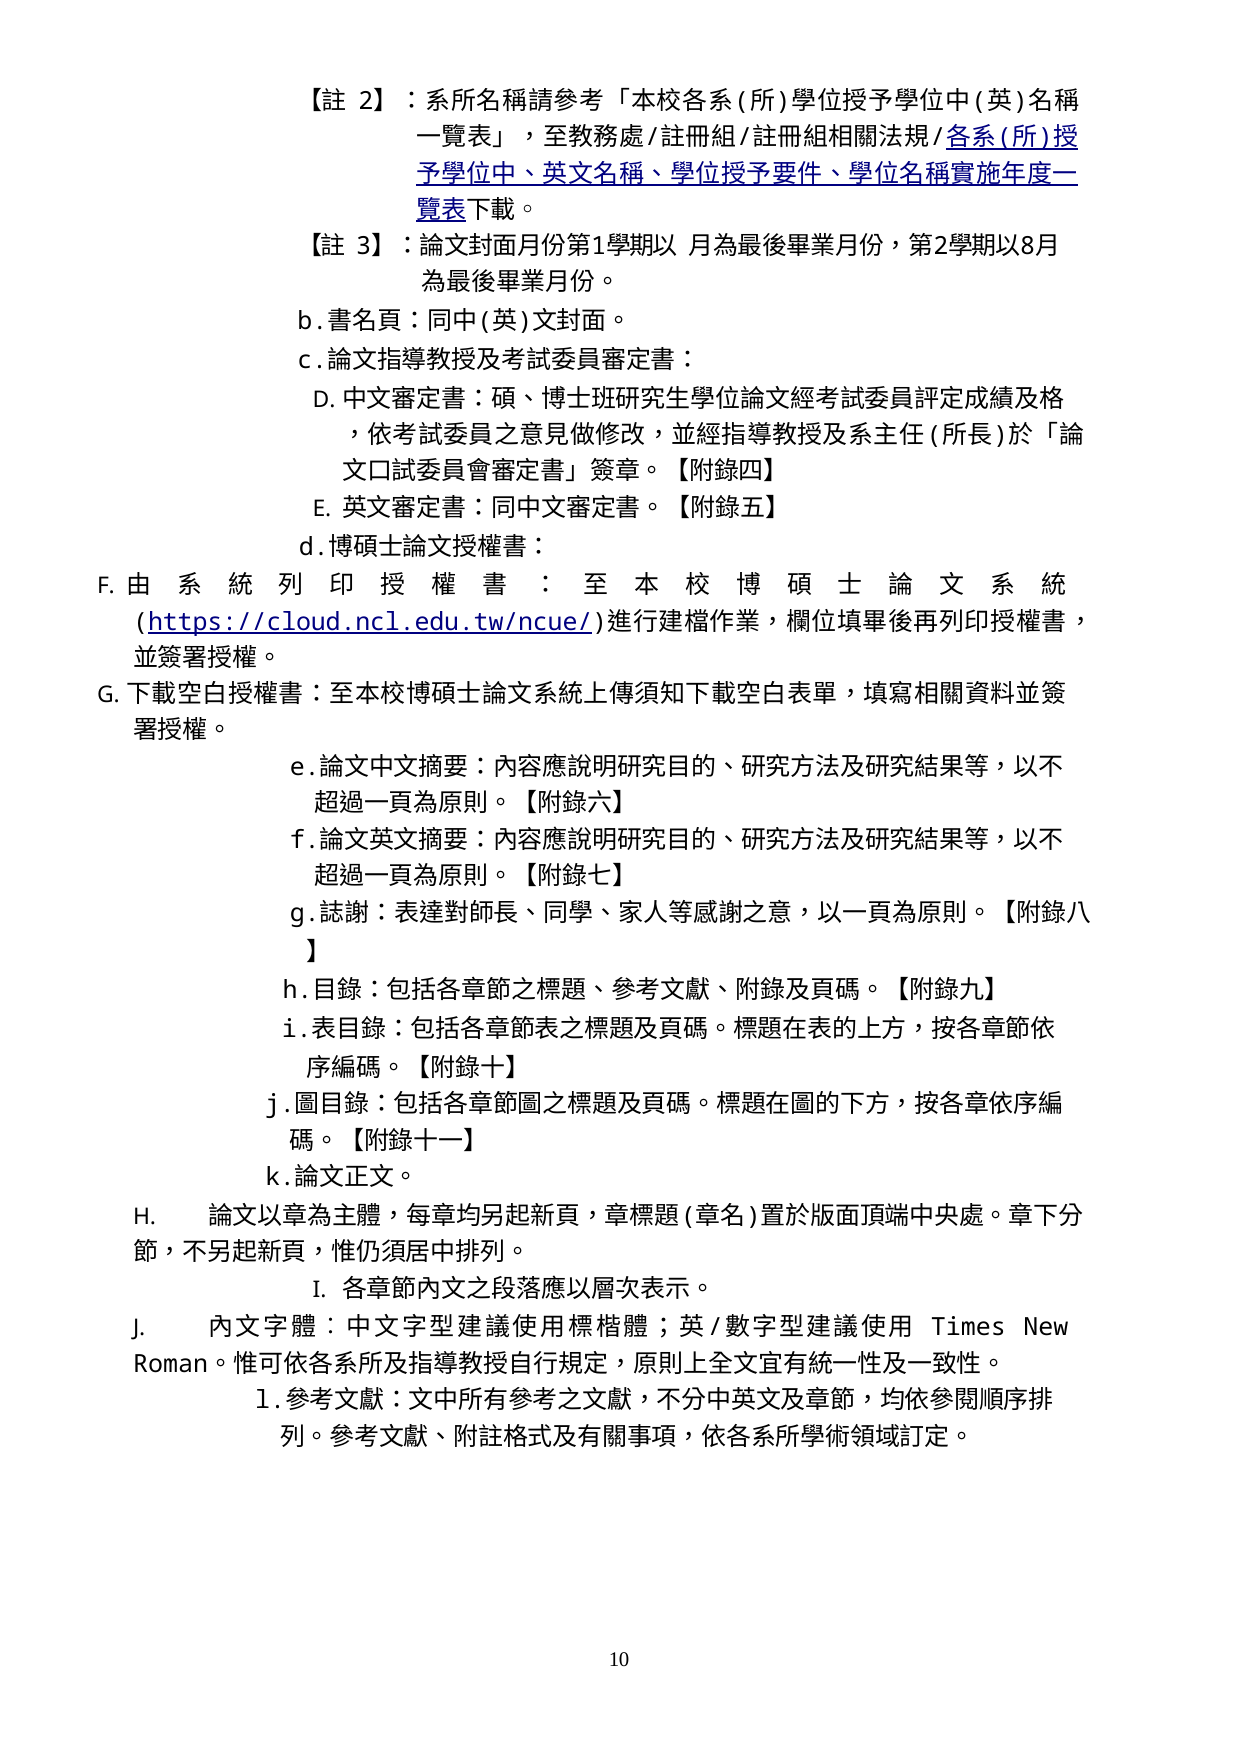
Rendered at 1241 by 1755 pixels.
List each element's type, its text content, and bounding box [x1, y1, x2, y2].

text 】 [306, 931, 1137, 967]
list 內文字體︰中文字型建議使用標楷體；英/數字型建議使用 Times New Roman。惟可依各系所及指導教授自行規定，原則上全文宜有統一性及一致性。 [133, 1307, 1068, 1379]
text 【註 2】：系所名稱請參考「本校各系(所)學位授予學位中(英)名稱一覽表」，至教務處/註冊組/註冊組相關法規/各系(所)授予學位中、英文名稱、學位授予要件、學位名稱實施年度一覽表下載◦ [297, 81, 1079, 226]
text 超過一頁為原則。【附錄六】 [265, 783, 1074, 819]
text i.表目錄：包括各章節表之標題及頁碼。標題在表的上方，按各章節依 [133, 1008, 1074, 1045]
list 英文審定書：同中文審定書。【附錄五】 [312, 487, 1137, 523]
text g.誌謝：表達對師長、同學、家人等感謝之意，以一頁為原則。【附錄八 [265, 892, 1137, 928]
list 論文以章為主體，每章均另起新頁，章標題(章名)置於版面頂端中央處。章下分節，不另起新頁，惟仍須居中排列。 [133, 1195, 1084, 1268]
list 中文審定書：碩、博士班研究生學位論文經考試委員評定成績及格 [312, 378, 1137, 414]
text l.參考文獻：文中所有參考之文獻，不分中英文及章節，均依參閱順序排 [156, 1380, 1087, 1416]
text f.論文英文摘要：內容應說明研究目的、研究方法及研究結果等，以不 [265, 819, 1074, 856]
text 超過一頁為原則。【附錄七】 [265, 856, 1074, 892]
text k.論文正文。 [265, 1157, 1137, 1193]
text 【註 3】：論文封面月份第1學期以 月為最後畢業月份，第2學期以8月 [297, 226, 1137, 262]
text j.圖目錄：包括各章節圖之標題及頁碼。標題在圖的下方，按各章依序編 [265, 1084, 1087, 1120]
list 各章節內文之段落應以層次表示。 [312, 1268, 1137, 1304]
text 列。參考文獻、附註格式及有關事項，依各系所學術領域訂定。 [156, 1416, 1087, 1452]
list 下載空白授權書：至本校博碩士論文系統上傳須知下載空白表單，填寫相關資料並簽署授權。 [97, 674, 1068, 746]
text 序編碼。【附錄十】 [133, 1047, 1074, 1084]
text 為最後畢業月份。 [297, 262, 1137, 298]
text h.目錄：包括各章節之標題、參考文獻、附錄及頁碼。【附錄九】 [133, 970, 1137, 1006]
text d.博碩士論文授權書： [298, 526, 1137, 562]
text b.書名頁：同中(英)文封面。 [297, 301, 1137, 337]
text e.論文中文摘要：內容應說明研究目的、研究方法及研究結果等，以不 [265, 746, 1074, 783]
text ，依考試委員之意見做修改，並經指導教授及系主任(所長)於「論文口試委員會審定書」簽章。【附錄四】 [342, 414, 1084, 487]
text 碼。【附錄十一】 [265, 1120, 1087, 1156]
list 由系統列印授權書：至本校博碩士論文系統 (https://cloud.ncl.edu.tw/ncue/)進行建檔作業，欄位填畢後再列印授權書，並簽署授權。 [97, 565, 1068, 673]
text c.論文指導教授及考試委員審定書： [297, 339, 1137, 376]
